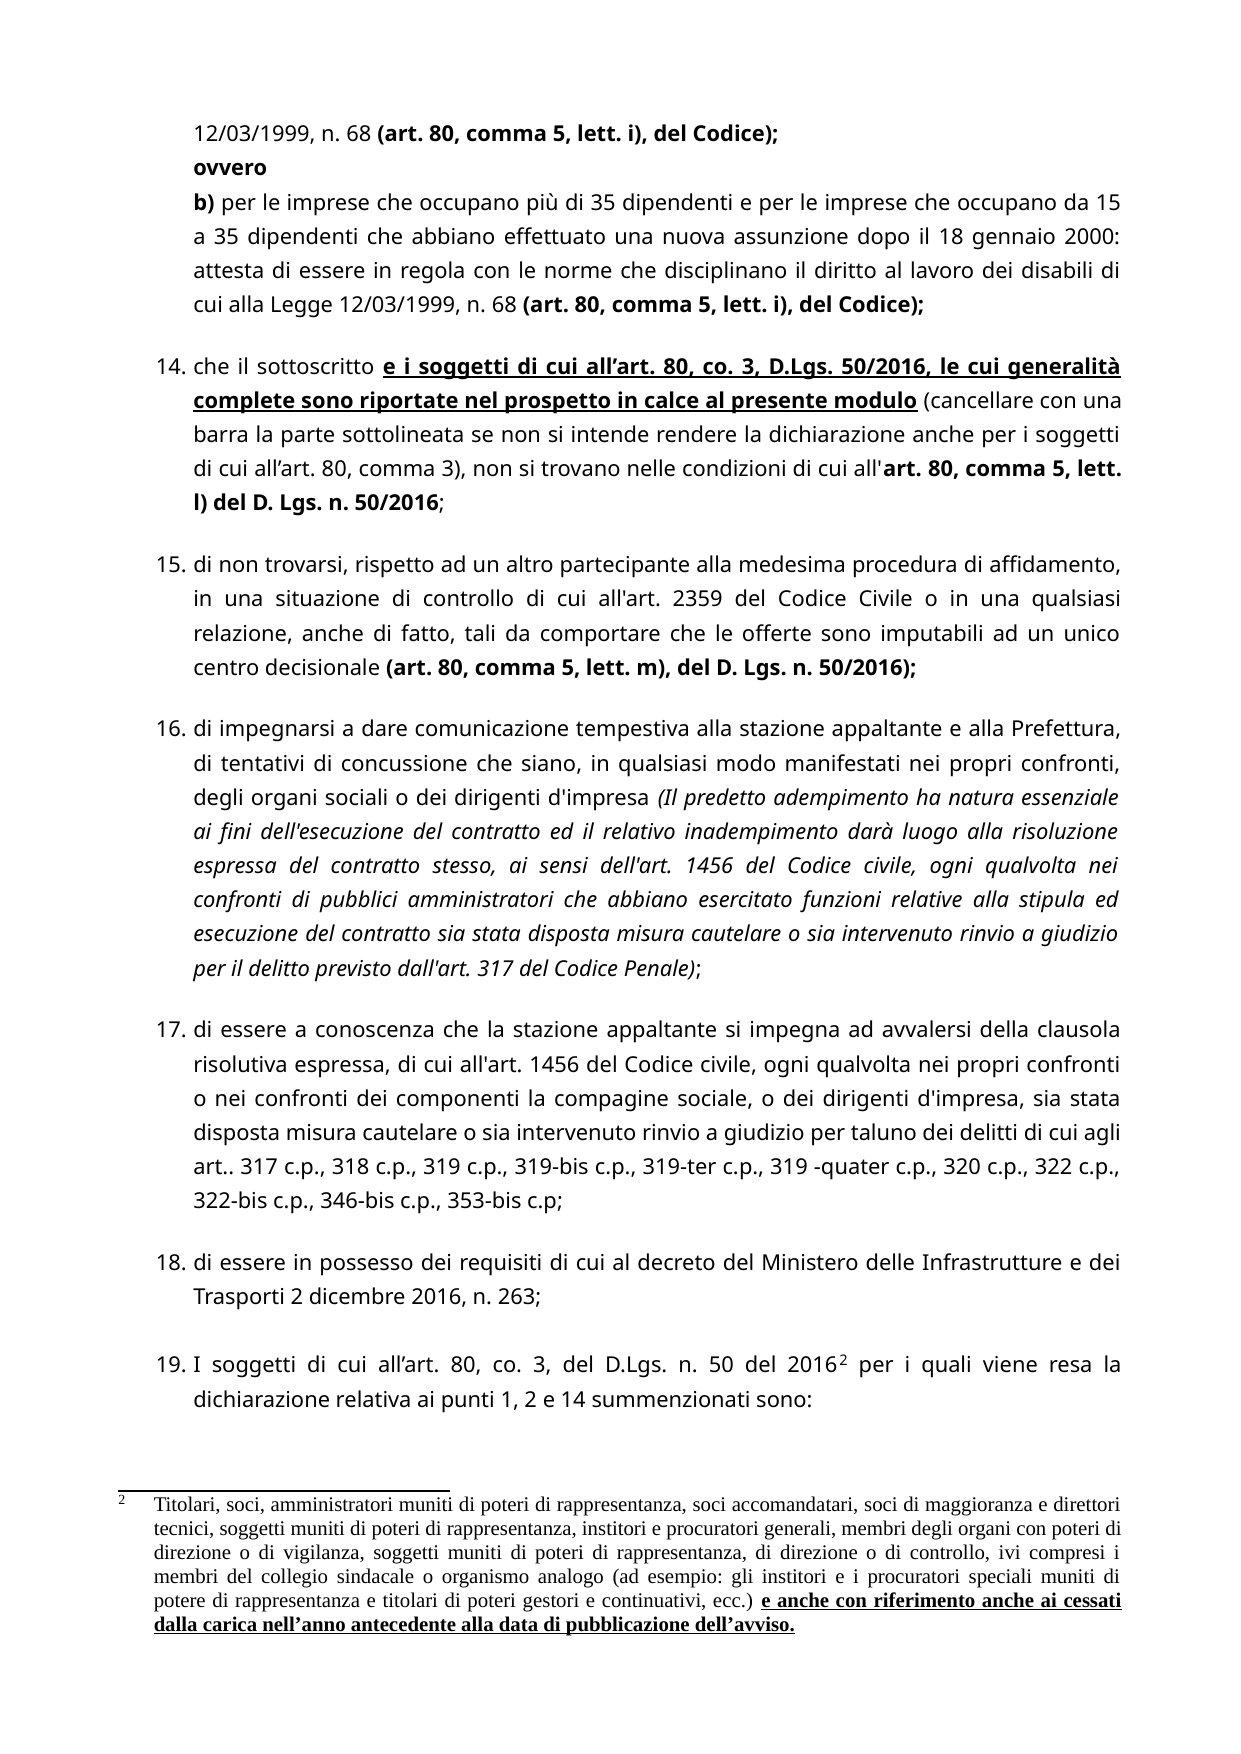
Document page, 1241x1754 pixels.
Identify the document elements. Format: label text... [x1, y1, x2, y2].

list di non trovarsi, rispetto ad un altro partecipante alla medesima procedura di affidamento, in una situazione di controllo di cui all'art. 2359 del Codice Civile o in una qualsiasi relazione, anche di fatto, tali da comportare che le offerte sono imputabili ad un unico centro decisionale (art. 80, comma 5, lett. m), del D. Lgs. n. 50/2016); [156, 549, 1122, 681]
list I soggetti di cui all’art. 80, co. 3, del D.Lgs. n. 50 del 2016 per i quali viene resa la dichiarazione relativa ai punti 1, 2 e 14 summenzionati sono: [156, 1349, 1122, 1413]
list di impegnarsi a dare comunicazione tempestiva alla stazione appaltante e alla Prefettura, di tentativi di concussione che siano, in qualsiasi modo manifestati nei propri confronti, degli organi sociali o dei dirigenti d'impresa (Il predetto adempimento ha natura essenziale ai fini dell'esecuzione del contratto ed il relativo inadempimento darà luogo alla risoluzione espressa del contratto stesso, ai sensi dell'art. 1456 del Codice civile, ogni qualvolta nei confronti di pubblici amministratori che abbiano esercitato funzioni relative alla stipula ed esecuzione del contratto sia stata disposta misura cautelare o sia intervenuto rinvio a giudizio per il delitto previsto dall'art. 317 del Codice Penale); [156, 713, 1122, 982]
list 12/03/1999, n. 68 (art. 80, comma 5, lett. i), del Codice); [156, 118, 1122, 148]
list di essere a conoscenza che la stazione appaltante si impegna ad avvalersi della clausola risolutiva espressa, di cui all'art. 1456 del Codice civile, ogni qualvolta nei propri confronti o nei confronti dei componenti la compagine sociale, o dei dirigenti d'impresa, sia stata disposta misura cautelare o sia intervenuto rinvio a giudizio per taluno dei delitti di cui agli art.. 317 c.p., 318 c.p., 319 c.p., 319-bis c.p., 319-ter c.p., 319 -quater c.p., 320 c.p., 322 c.p., 322-bis c.p., 346-bis c.p., 353-bis c.p; [156, 1014, 1122, 1215]
list ovvero [156, 152, 1122, 182]
list Titolari, soci, amministratori muniti di poteri di rappresentanza, soci accomandatari, soci di maggioranza e direttori tecnici, soggetti muniti di poteri di rappresentanza, institori e procuratori generali, membri degli organi con poteri di direzione o di vigilanza, soggetti muniti di poteri di rappresentanza, di direzione o di controllo, ivi compresi i membri del collegio sindacale o organismo analogo (ad esempio: gli institori e i procuratori speciali muniti di potere di rappresentanza e titolari di poteri gestori e continuativi, ecc.) e anche con riferimento anche ai cessati dalla carica nell’anno antecedente alla data di pubblicazione dell’avviso. [118, 1491, 1122, 1636]
list di essere in possesso dei requisiti di cui al decreto del Ministero delle Infrastrutture e dei Trasporti 2 dicembre 2016, n. 263; [156, 1247, 1122, 1311]
list che il sottoscritto e i soggetti di cui all’art. 80, co. 3, D.Lgs. 50/2016, le cui generalità complete sono riportate nel prospetto in calce al presente modulo (cancellare con una barra la parte sottolineata se non si intende rendere la dichiarazione anche per i soggetti di cui all’art. 80, comma 3), non si trovano nelle condizioni di cui all'art. 80, comma 5, lett. l) del D. Lgs. n. 50/2016; [156, 351, 1122, 517]
list b) per le imprese che occupano più di 35 dipendenti e per le imprese che occupano da 15 a 35 dipendenti che abbiano effettuato una nuova assunzione dopo il 18 gennaio 2000: attesta di essere in regola con le norme che disciplinano il diritto al lavoro dei disabili di cui alla Legge 12/03/1999, n. 68 (art. 80, comma 5, lett. i), del Codice); [156, 186, 1122, 319]
